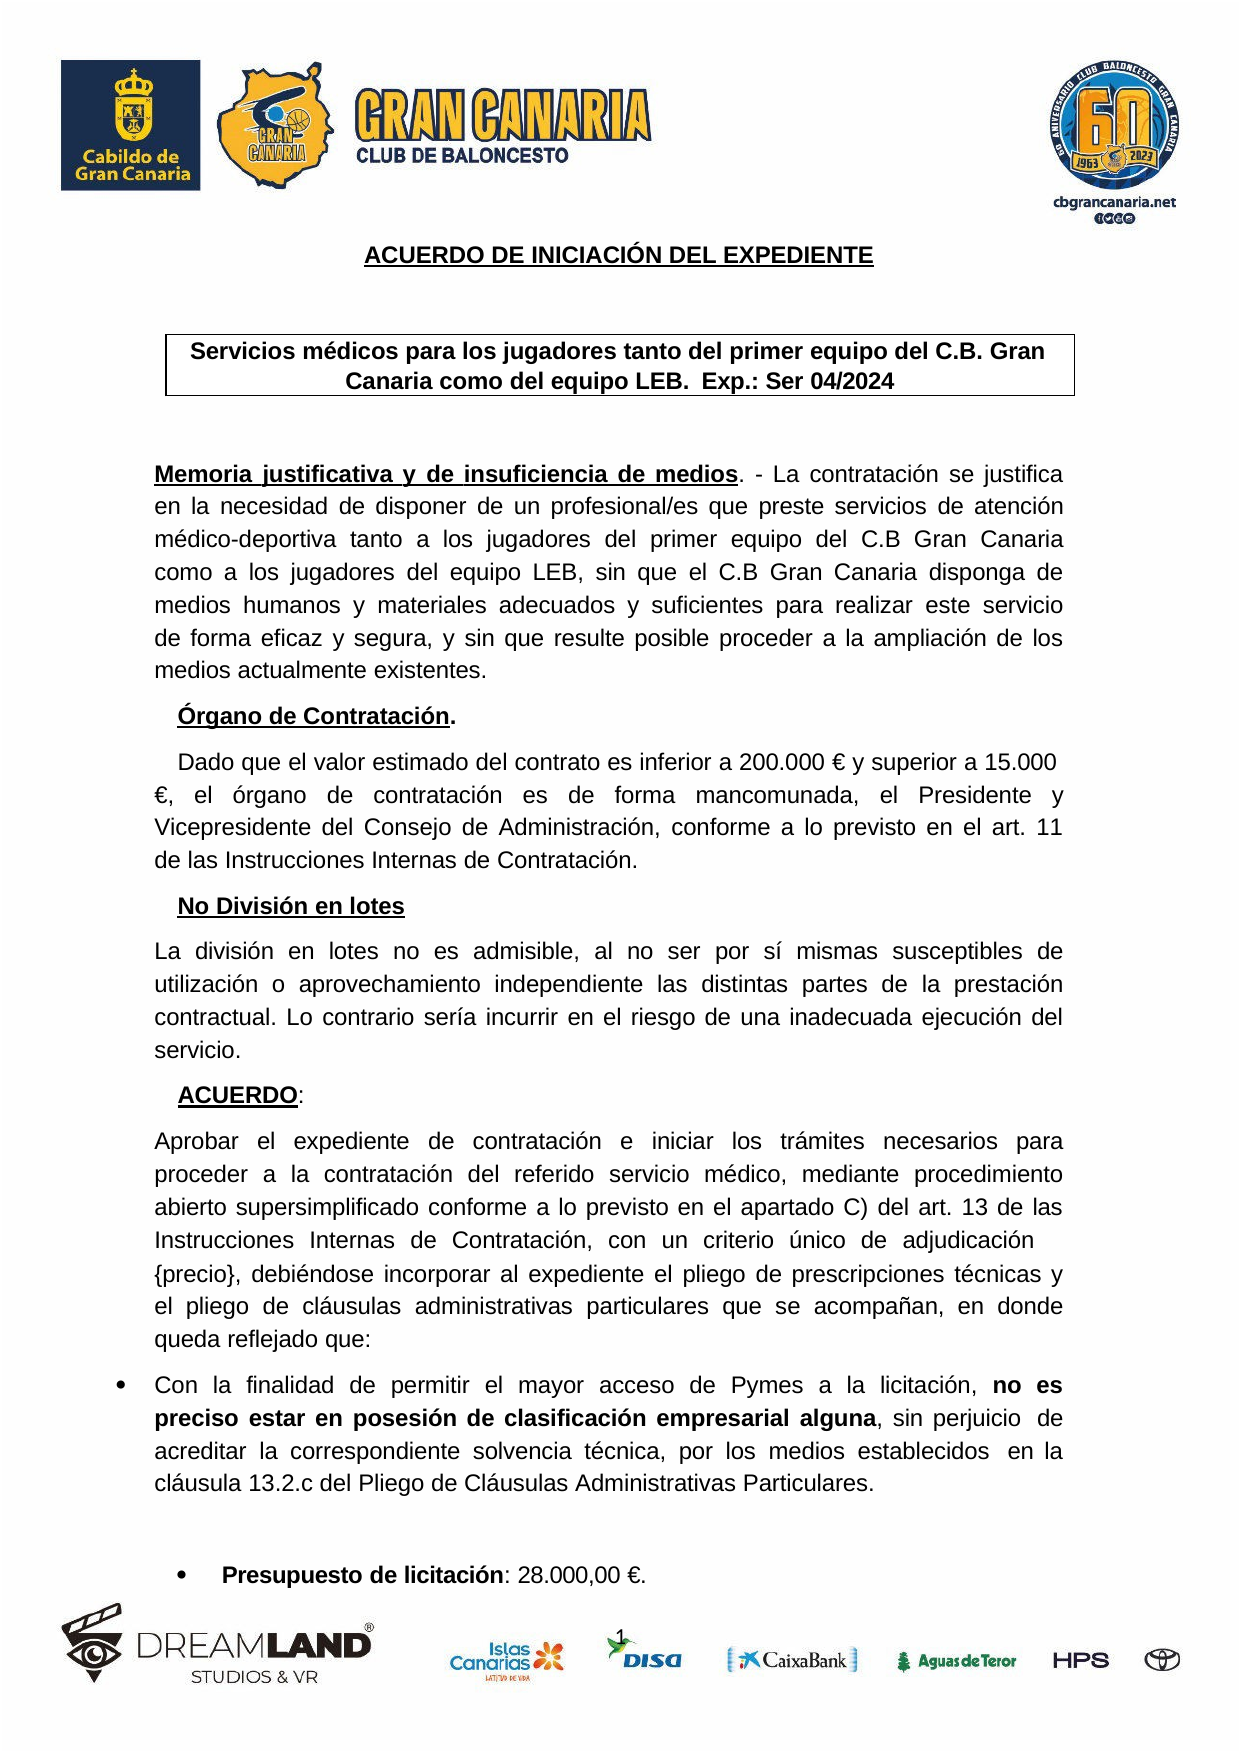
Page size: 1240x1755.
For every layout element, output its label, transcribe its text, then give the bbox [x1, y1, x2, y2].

text Servicios médicos para los jugadores tanto del primer equipo del C.B. Gran Canaria como del equipo LEB. Exp.: Ser 04/2024 [190, 337, 1051, 394]
